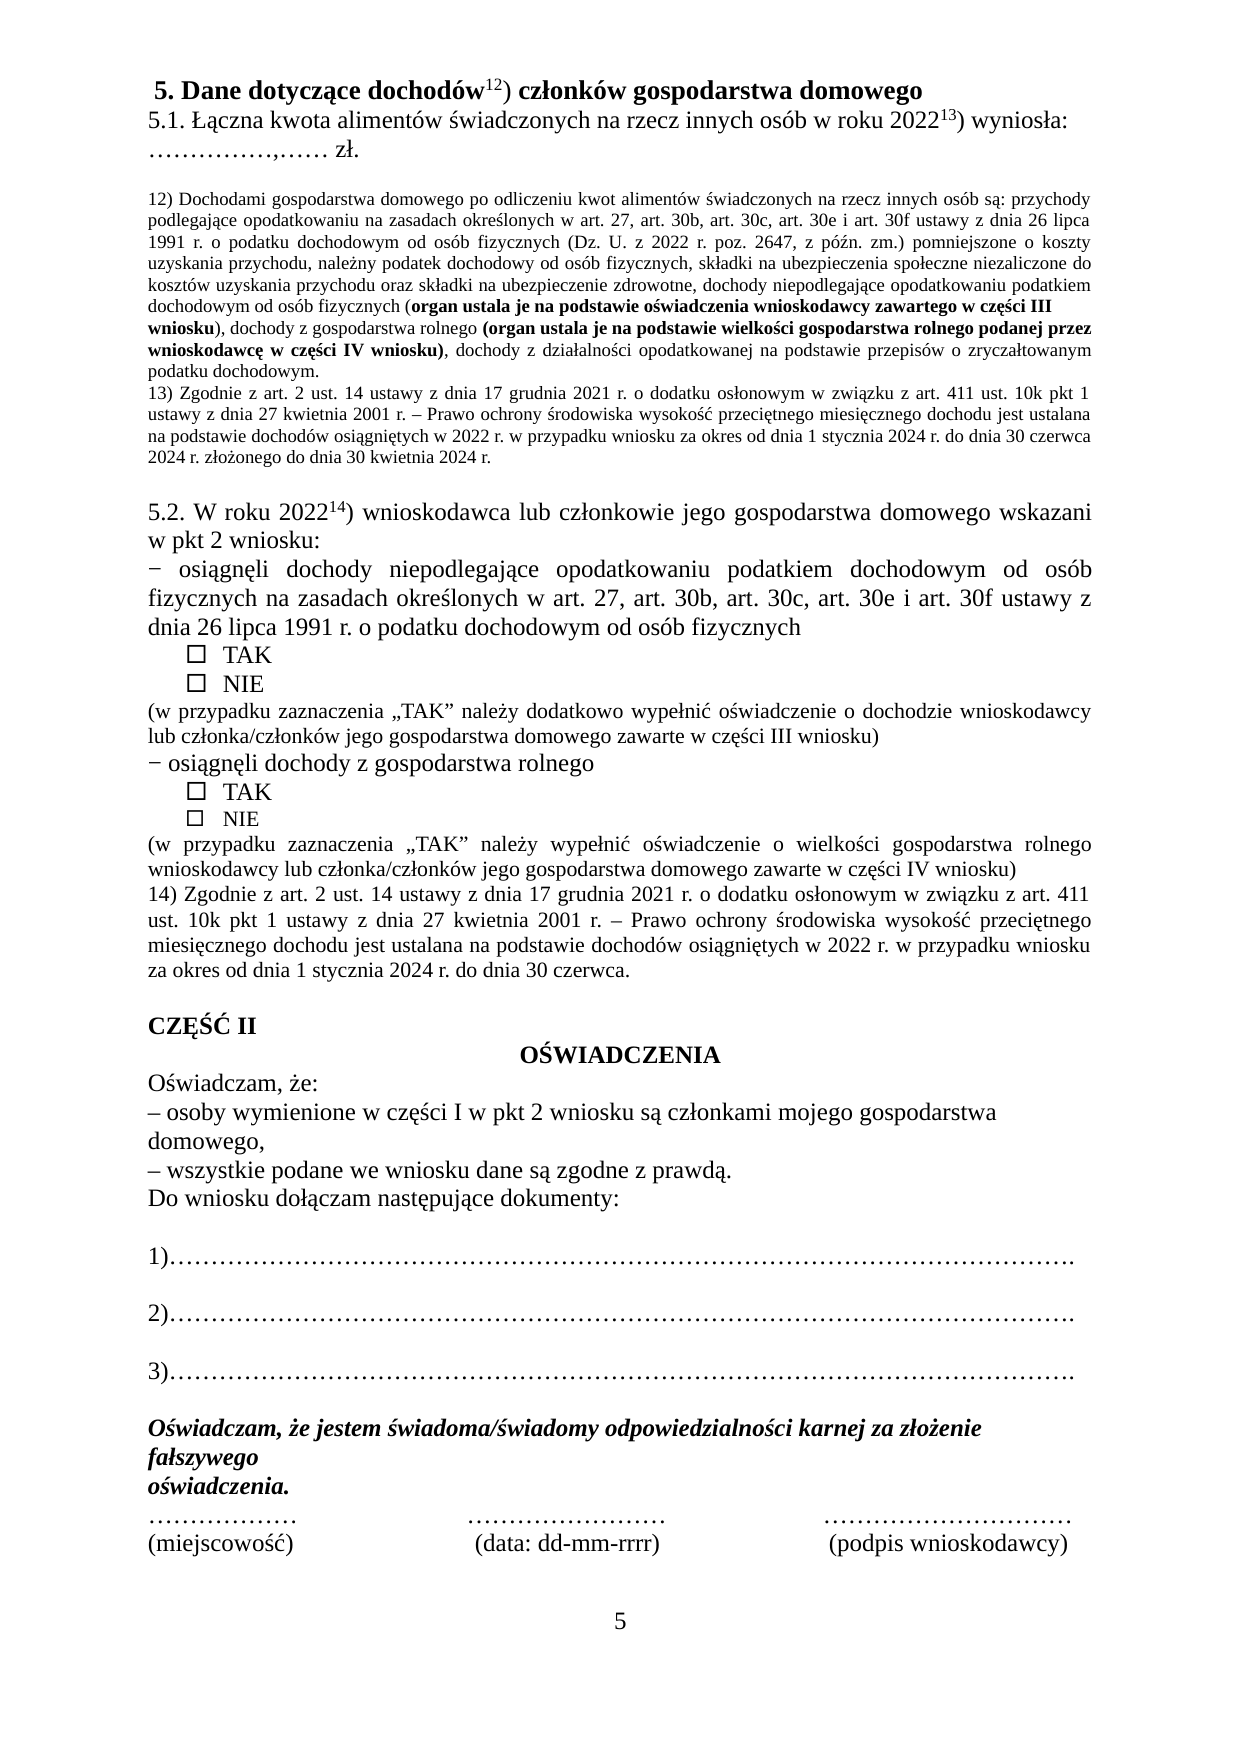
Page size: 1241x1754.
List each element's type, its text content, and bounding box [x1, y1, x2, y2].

list TAK [185, 640, 1093, 669]
text (w przypadku zaznaczenia „TAK” należy wypełnić oświadczenie o wielkości gospodarstwa rolnego wnioskodawcy lub członka/członków jego gospodarstwa domowego zawarte w części IV wniosku) [148, 831, 1093, 881]
text 5.1. Łączna kwota alimentów świadczonych na rzecz innych osób w roku 202213) wyniosła: [148, 105, 1093, 134]
text ……………… …………………… ………………………… [148, 1500, 1093, 1528]
text 2)………………………………………………………………………………………………. [148, 1298, 1093, 1327]
text 1)………………………………………………………………………………………………. [148, 1241, 1093, 1270]
text Oświadczam, że: [148, 1068, 1093, 1097]
text 5.2. W roku 202214) wnioskodawca lub członkowie jego gospodarstwa domowego wskazani w pkt 2 wniosku: [148, 497, 1093, 554]
list NIE [185, 669, 1093, 698]
text − osiągnęli dochody niepodlegające opodatkowaniu podatkiem dochodowym od osób fizycznych na zasadach określonych w art. 27, art. 30b, art. 30c, art. 30e i art. 30f ustawy z dnia 26 lipca 1991 r. o podatku dochodowym od osób fizycznych [148, 554, 1093, 640]
text oświadczenia. [148, 1471, 1093, 1500]
text 14) Zgodnie z art. 2 ust. 14 ustawy z dnia 17 grudnia 2021 r. o dodatku osłonowym w związku z art. 411 ust. 10k pkt 1 ustawy z dnia 27 kwietnia 2001 r. – Prawo ochrony środowiska wysokość przeciętnego miesięcznego dochodu jest ustalana na podstawie dochodów osiągniętych w 2022 r. w przypadku wniosku za okres od dnia 1 stycznia 2024 r. do dnia 30 czerwca. [148, 881, 1093, 982]
text Do wniosku dołączam następujące dokumenty: [148, 1183, 1093, 1212]
text − osiągnęli dochody z gospodarstwa rolnego [148, 748, 1093, 777]
text 5. Dane dotyczące dochodów12) członków gospodarstwa domowego [148, 74, 1093, 105]
text 12) Dochodami gospodarstwa domowego po odliczeniu kwot alimentów świadczonych na rzecz innych osób są: przychody podlegające opodatkowaniu na zasadach określonych w art. 27, art. 30b, art. 30c, art. 30e i art. 30f ustawy z dnia 26 lipca 1991 r. o podatku dochodowym od osób fizycznych (Dz. U. z 2022 r. poz. 2647, z późn. zm.) pomniejszone o koszty uzyskania przychodu, należny podatek dochodowy od osób fizycznych, składki na ubezpieczenia społeczne niezaliczone do kosztów uzyskania przychodu oraz składki na ubezpieczenie zdrowotne, dochody niepodlegające opodatkowaniu podatkiem dochodowym od osób fizycznych (organ ustala je na podstawie oświadczenia wnioskodawcy zawartego w części III [148, 188, 1093, 317]
text Oświadczam, że jestem świadoma/świadomy odpowiedzialności karnej za złożenie fałszywego [148, 1413, 1093, 1471]
text (miejscowość) (data: dd-mm-rrrr) (podpis wnioskodawcy) [148, 1528, 1093, 1557]
text CZĘŚĆ II [148, 1011, 1093, 1040]
text 13) Zgodnie z art. 2 ust. 14 ustawy z dnia 17 grudnia 2021 r. o dodatku osłonowym w związku z art. 411 ust. 10k pkt 1 ustawy z dnia 27 kwietnia 2001 r. – Prawo ochrony środowiska wysokość przeciętnego miesięcznego dochodu jest ustalana na podstawie dochodów osiągniętych w 2022 r. w przypadku wniosku za okres od dnia 1 stycznia 2024 r. do dnia 30 czerwca 2024 r. złożonego do dnia 30 kwietnia 2024 r. [148, 382, 1093, 468]
list TAK [185, 777, 1093, 806]
list NIE [185, 806, 1093, 831]
text 3)………………………………………………………………………………………………. [148, 1356, 1093, 1385]
text – osoby wymienione w części I w pkt 2 wniosku są członkami mojego gospodarstwa domowego, [148, 1097, 1093, 1155]
text ……………,…… zł. [148, 134, 1093, 162]
text OŚWIADCZENIA [148, 1040, 1093, 1068]
text – wszystkie podane we wniosku dane są zgodne z prawdą. [148, 1155, 1093, 1183]
text wniosku), dochody z gospodarstwa rolnego (organ ustala je na podstawie wielkości gospodarstwa rolnego podanej przez wnioskodawcę w części IV wniosku), dochody z działalności opodatkowanej na podstawie przepisów o zryczałtowanym podatku dochodowym. [148, 317, 1093, 382]
text (w przypadku zaznaczenia „TAK” należy dodatkowo wypełnić oświadczenie o dochodzie wnioskodawcy lub członka/członków jego gospodarstwa domowego zawarte w części III wniosku) [148, 698, 1093, 748]
